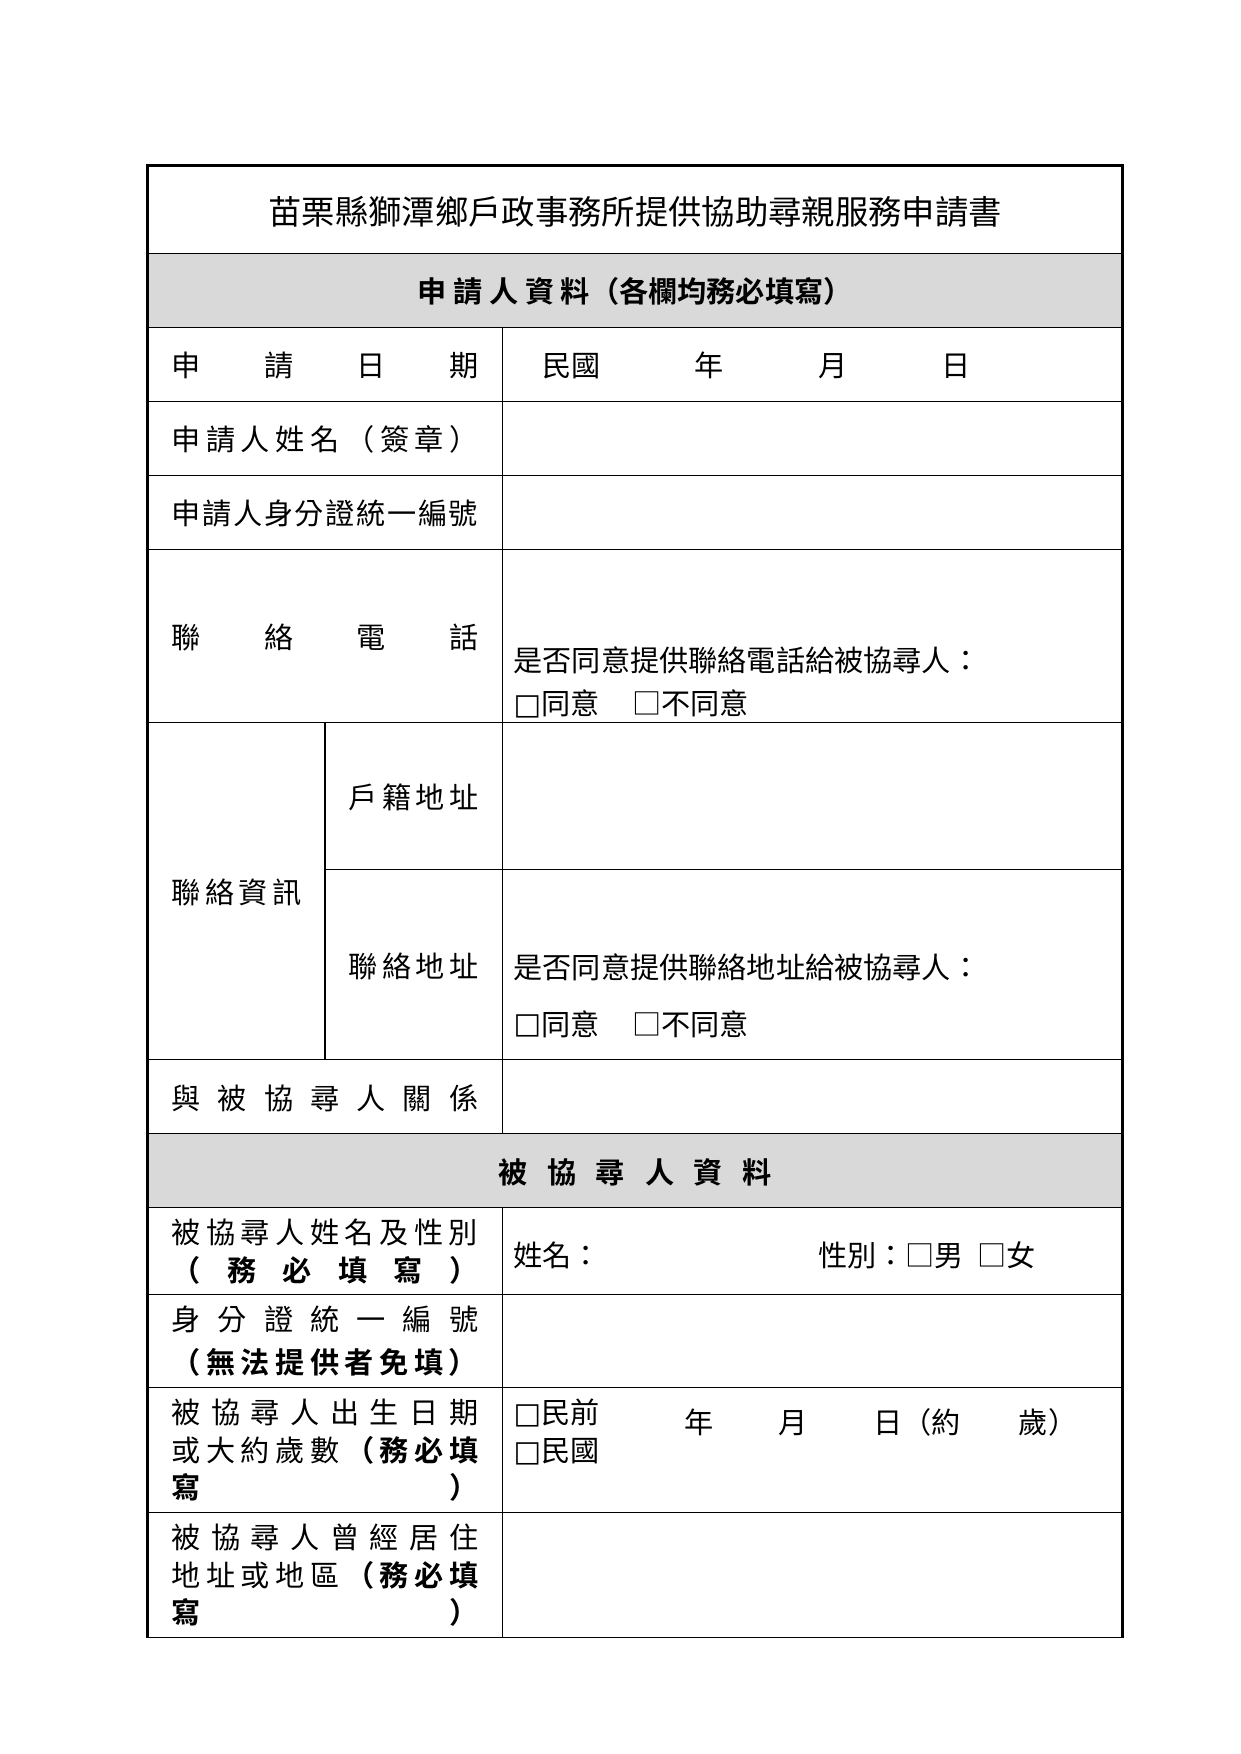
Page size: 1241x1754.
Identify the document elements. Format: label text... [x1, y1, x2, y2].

table_cell [503, 1513, 1121, 1637]
table_cell 申請人姓名（簽章） [149, 402, 502, 474]
table_cell 民國 年 月 日 [503, 328, 1121, 401]
table_cell 申 請 日 期 [149, 328, 502, 401]
table_cell [503, 1060, 1121, 1133]
table_cell [503, 723, 1121, 869]
table_cell 戶籍地址 [326, 723, 502, 869]
table_cell 是否同意提供聯絡地址給被協尋人： □同意 □不同意 [503, 870, 1121, 1059]
table_cell 被協尋人姓名及性別 （務必填寫） [149, 1208, 502, 1294]
table_cell 申請人身分證統一編號 [149, 476, 502, 548]
table_cell 被協尋人出生日期 或大約歲數（務必填寫） [149, 1388, 502, 1512]
table_cell 身分證統一編號 （無法提供者免填） [149, 1295, 502, 1387]
table_cell [503, 476, 1121, 548]
table_cell 姓名： 性別：□男 □女 [503, 1208, 1121, 1294]
table_cell 聯絡資訊 [149, 723, 324, 1059]
table_cell [503, 402, 1121, 474]
table_cell [503, 1295, 1121, 1387]
table_header 苗栗縣獅潭鄉戶政事務所提供協助尋親服務申請書 [149, 167, 1121, 253]
table_cell 聯絡地址 [326, 870, 502, 1059]
table_cell 是否同意提供聯絡電話給被協尋人： □同意 □不同意 [503, 550, 1121, 722]
table_cell 申 請 人 資 料（各欄均務必填寫） [149, 254, 1121, 327]
table_cell 被 協 尋 人 資 料 [149, 1134, 1121, 1207]
table_cell 與被協尋人關係 [149, 1060, 502, 1133]
table_cell □民前 □民國 [503, 1388, 1121, 1512]
table_cell 被協尋人曾經居住 地址或地區（務必填寫） [149, 1513, 502, 1637]
table_cell 聯 絡 電 話 [149, 550, 502, 722]
